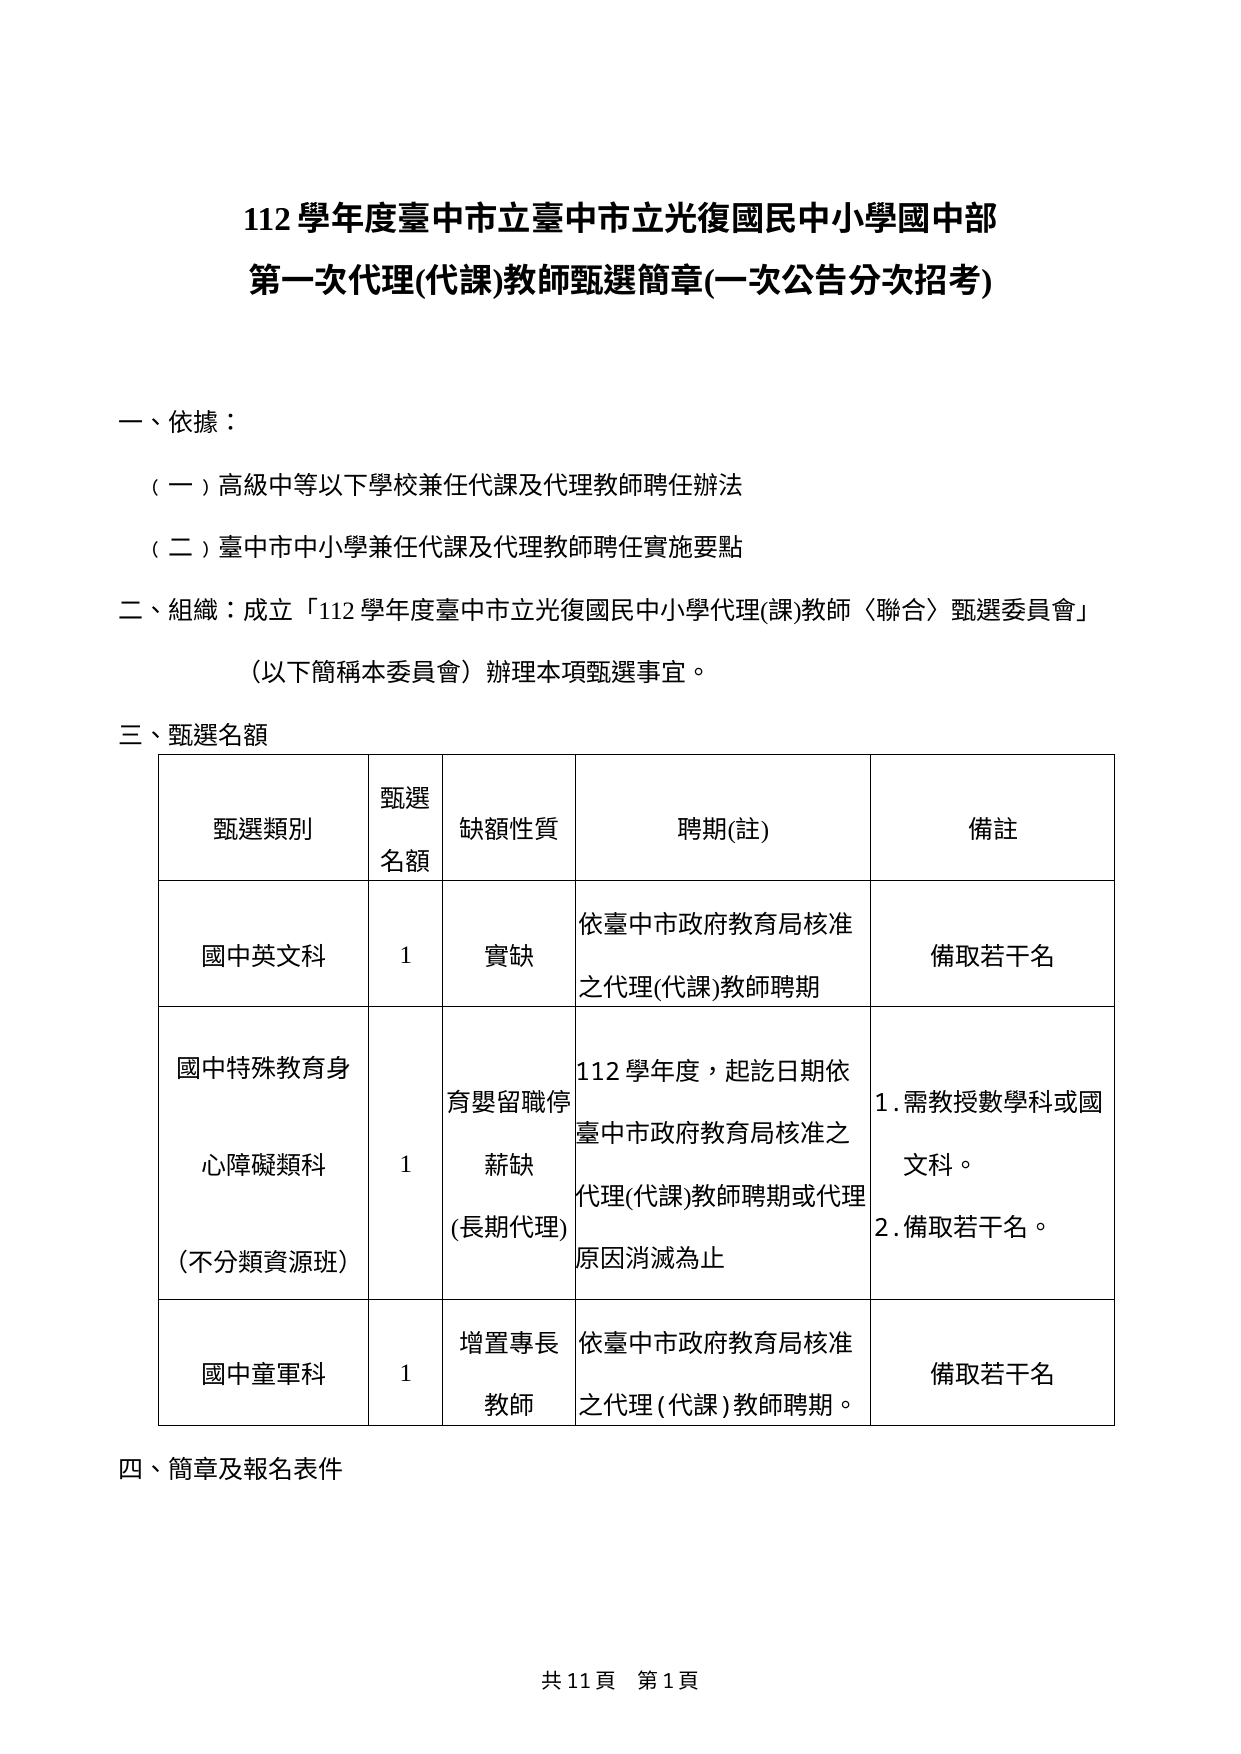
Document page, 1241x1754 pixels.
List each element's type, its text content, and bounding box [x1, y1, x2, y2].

table_header 缺額性質 [443, 755, 575, 880]
table_cell 1 [369, 881, 442, 1006]
text 二、組織：成立「112學年度臺中市立光復國民中小學代理(課)教師〈聯合〉甄選委員會」（以下簡稱本委員會）辦理本項甄選事宜。 [118, 567, 1122, 692]
table_cell 國中英文科 [159, 881, 368, 1006]
table_cell 1.需教授數學科或國 文科。 2.備取若干名。 [871, 1007, 1114, 1298]
table_cell 備取若干名 [871, 881, 1114, 1006]
table_cell 育嬰留職停薪缺 (長期代理) [443, 1007, 575, 1298]
table_cell 國中特殊教育身 心障礙類科 （不分類資源班） [159, 1007, 368, 1298]
text 四、簡章及報名表件 112年7月12日(星期三)至112年7月31日(星期一)止，逕至本校網站（網址：https://kfjh.tc.edu.tw/）、臺中市政府教育局（http://www.tc.edu.tw/）、教育部國中小代理代課教師人才庫平臺（http://ptst.k12ea.gov.tw/）下載。本次甄選簡章為一次公告分次招考，倘前次招考甄選未通過或無人報名或甄選未足額，續辦下階段招考。如缺額補滿，則不再進行下階段招考。各階段甄選結果相關事宜，皆公告於本校及臺中市政府教育局網站。 [118, 1426, 1122, 1488]
text 112學年度臺中市立臺中市立光復國民中小學國中部 [118, 174, 1122, 237]
table_cell 增置專長 教師 [443, 1300, 575, 1424]
table_header 備註 [871, 755, 1114, 880]
text 第一次代理(代課)教師甄選簡章(一次公告分次招考) [118, 237, 1122, 299]
table_cell 依臺中市政府教育局核准之代理(代課)教師聘期 [576, 881, 870, 1006]
text 三、甄選名額 [118, 692, 1122, 754]
table_cell 112學年度，起訖日期依臺中市政府教育局核准之代理(代課)教師聘期或代理原因消滅為止 [576, 1007, 870, 1298]
table_cell 1 [369, 1007, 442, 1298]
table_cell 實缺 [443, 881, 575, 1006]
table_cell 依臺中市政府教育局核准之代理(代課)教師聘期。 [576, 1300, 870, 1424]
table_cell 備取若干名 [871, 1300, 1114, 1424]
text 一、依據： [118, 379, 1122, 442]
table_header 甄選名額 [369, 755, 442, 880]
text ﹙一﹚高級中等以下學校兼任代課及代理教師聘任辦法 [143, 442, 1122, 504]
table_cell 1 [369, 1300, 442, 1424]
table_header 聘期(註) [576, 755, 870, 880]
table_header 甄選類別 [159, 755, 368, 880]
text ﹙二﹚臺中市中小學兼任代課及代理教師聘任實施要點 [143, 504, 1122, 567]
table_cell 國中童軍科 [159, 1300, 368, 1424]
